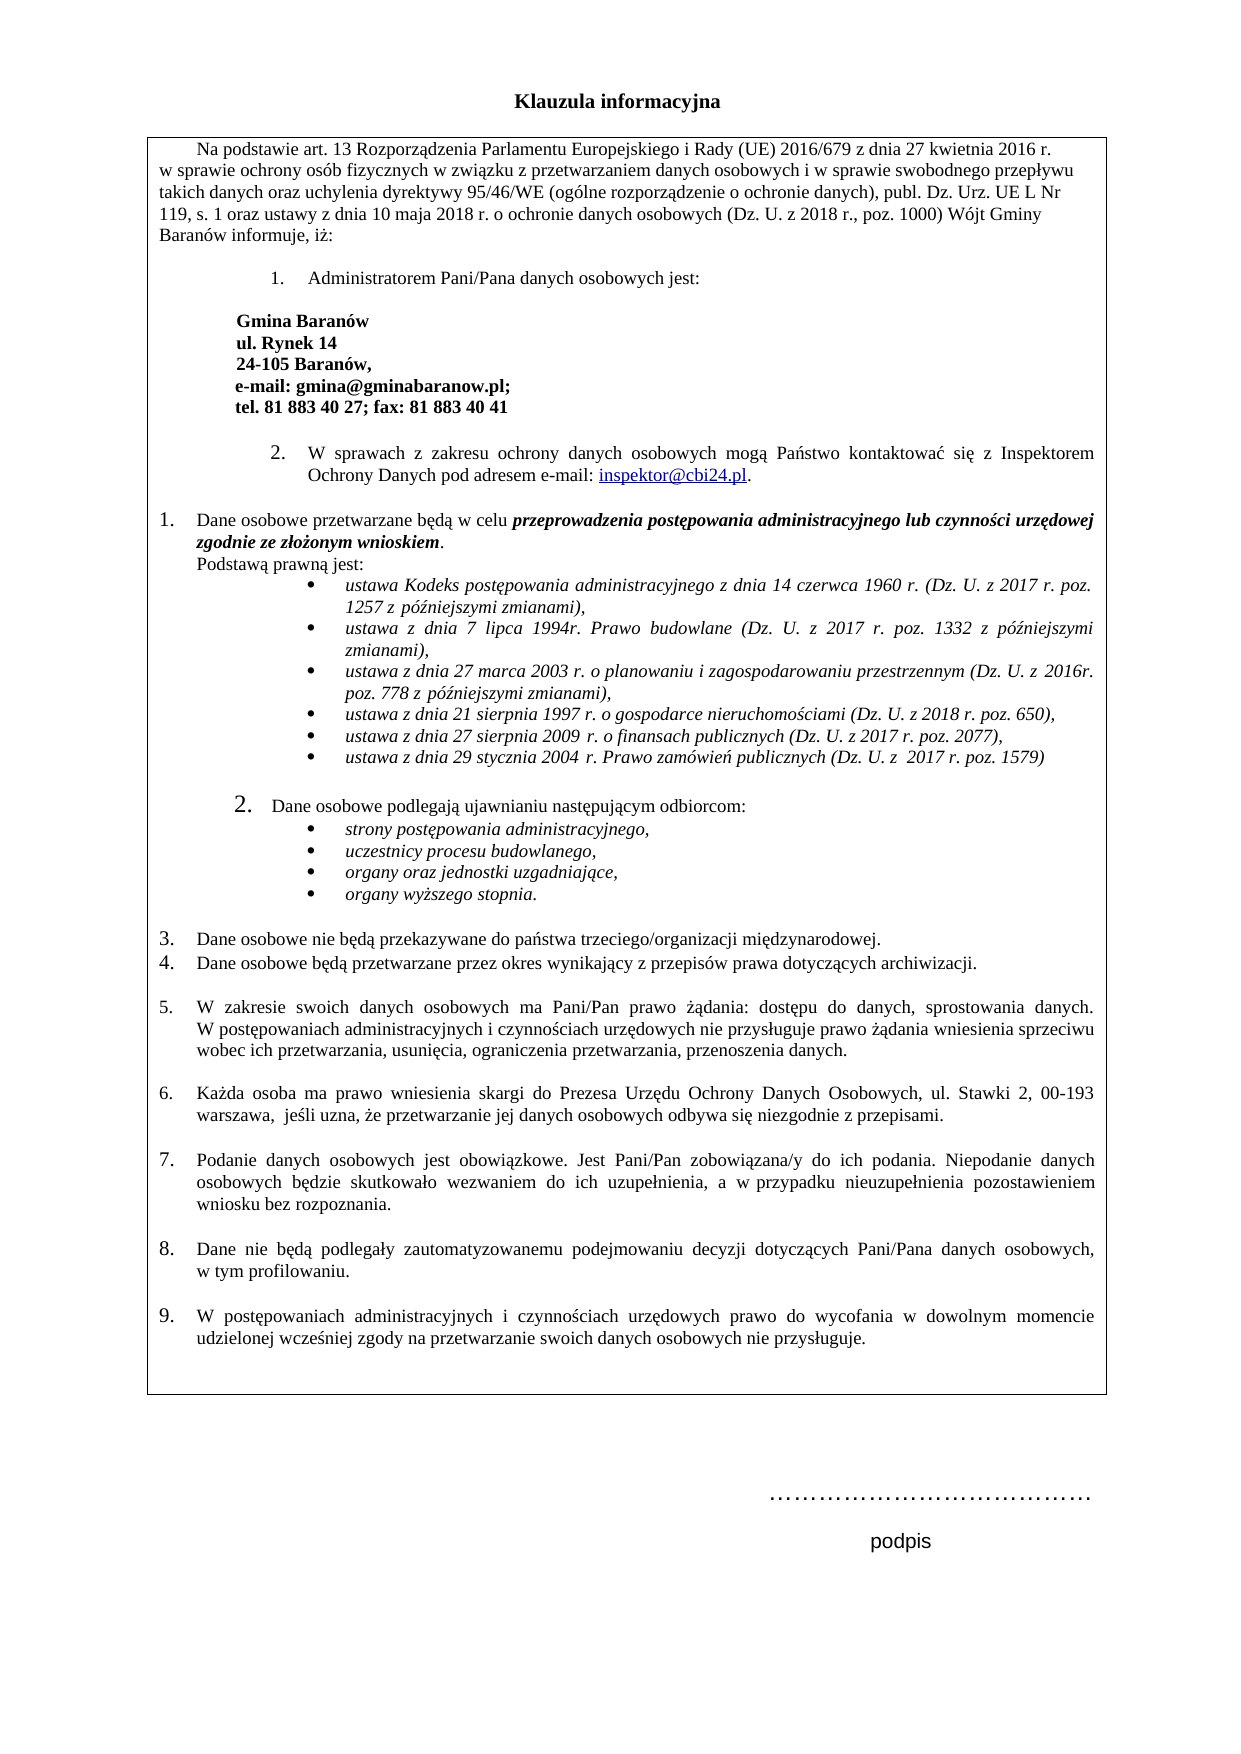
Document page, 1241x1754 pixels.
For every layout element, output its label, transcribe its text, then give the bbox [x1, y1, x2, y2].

table_header Na podstawie art. 13 Rozporządzenia Parlamentu Europejskiego i Rady (UE) 2016/679 z dnia 27 kwietnia 2016 r. w sprawie ochrony osób fizycznych w związku z przetwarzaniem danych osobowych i w sprawie swobodnego przepływu takich danych oraz uchylenia dyrektywy 95/46/WE (ogólne rozporządzenie o ochronie danych), publ. Dz. Urz. UE L Nr 119, s. 1 oraz ustawy z dnia 10 maja 2018 r. o ochronie danych osobowych (Dz. U. z 2018 r., poz. 1000) Wójt Gminy Baranów informuje, iż: Administratorem Pani/Pana danych osobowych jest: Gmina Baranów ul. Rynek 14 24-105 Baranów, e-mail: gmina@gminabaranow.pl; tel. 81 883 40 27; fax: 81 883 40 41 W sprawach z zakresu ochrony danych osobowych mogą Państwo kontaktować się z Inspektorem Ochrony Danych pod adresem e-mail: inspektor@cbi24.pl. Dane osobowe przetwarzane będą w celu przeprowadzenia postępowania administracyjnego lub czynności urzędowej zgodnie ze złożonym wnioskiem. Podstawą prawną jest: ustawa Kodeks postępowania administracyjnego z dnia 14 czerwca 1960 r. (Dz. U. z 2017 r. poz. 1257 z późniejszymi zmianami), ustawa z dnia 7 lipca 1994r. Prawo budowlane (Dz. U. z 2017 r. poz. 1332 z późniejszymi zmianami), ustawa z dnia 27 marca 2003 r. o planowaniu i zagospodarowaniu przestrzennym (Dz. U. z 2016r. poz. 778 z późniejszymi zmianami), ustawa z dnia 21 sierpnia 1997 r. o gospodarce nieruchomościami (Dz. U. z 2018 r. poz. 650), ustawa z dnia 27 sierpnia 2009 r. o finansach publicznych (Dz. U. z 2017 r. poz. 2077), ustawa z dnia 29 stycznia 2004 r. Prawo zamówień publicznych (Dz. U. z 2017 r. poz. 1579) Dane osobowe podlegają ujawnianiu następującym odbiorcom: strony postępowania administracyjnego, uczestnicy procesu budowlanego, organy oraz jednostki uzgadniające, organy wyższego stopnia. Dane osobowe nie będą przekazywane do państwa trzeciego/organizacji międzynarodowej. Dane osobowe będą przetwarzane przez okres wynikający z przepisów prawa dotyczących archiwizacji. W zakresie swoich danych osobowych ma Pani/Pan prawo żądania: dostępu do danych, sprostowania danych. W postępowaniach administracyjnych i czynnościach urzędowych nie przysługuje prawo żądania wniesienia sprzeciwu wobec ich przetwarzania, usunięcia, ograniczenia przetwarzania, przenoszenia danych. Każda osoba ma prawo wniesienia skargi do Prezesa Urzędu Ochrony Danych Osobowych, ul. Stawki 2, 00-193 warszawa, jeśli uzna, że przetwarzanie jej danych osobowych odbywa się niezgodnie z przepisami. Podanie danych osobowych jest obowiązkowe. Jest Pani/Pan zobowiązana/y do ich podania. Niepodanie danych osobowych będzie skutkowało wezwaniem do ich uzupełnienia, a w przypadku nieuzupełnienia pozostawieniem wniosku bez rozpoznania. Dane nie będą podlegały zautomatyzowanemu podejmowaniu decyzji dotyczących Pani/Pana danych osobowych, w tym profilowaniu. W postępowaniach administracyjnych i czynnościach urzędowych prawo do wycofania w dowolnym momencie udzielonej wcześniej zgody na przetwarzanie swoich danych osobowych nie przysługuje. [148, 138, 1106, 1394]
text ………………………………… [148, 1477, 1092, 1505]
text podpis [664, 1505, 1092, 1553]
text Klauzula informacyjna [148, 88, 1092, 113]
